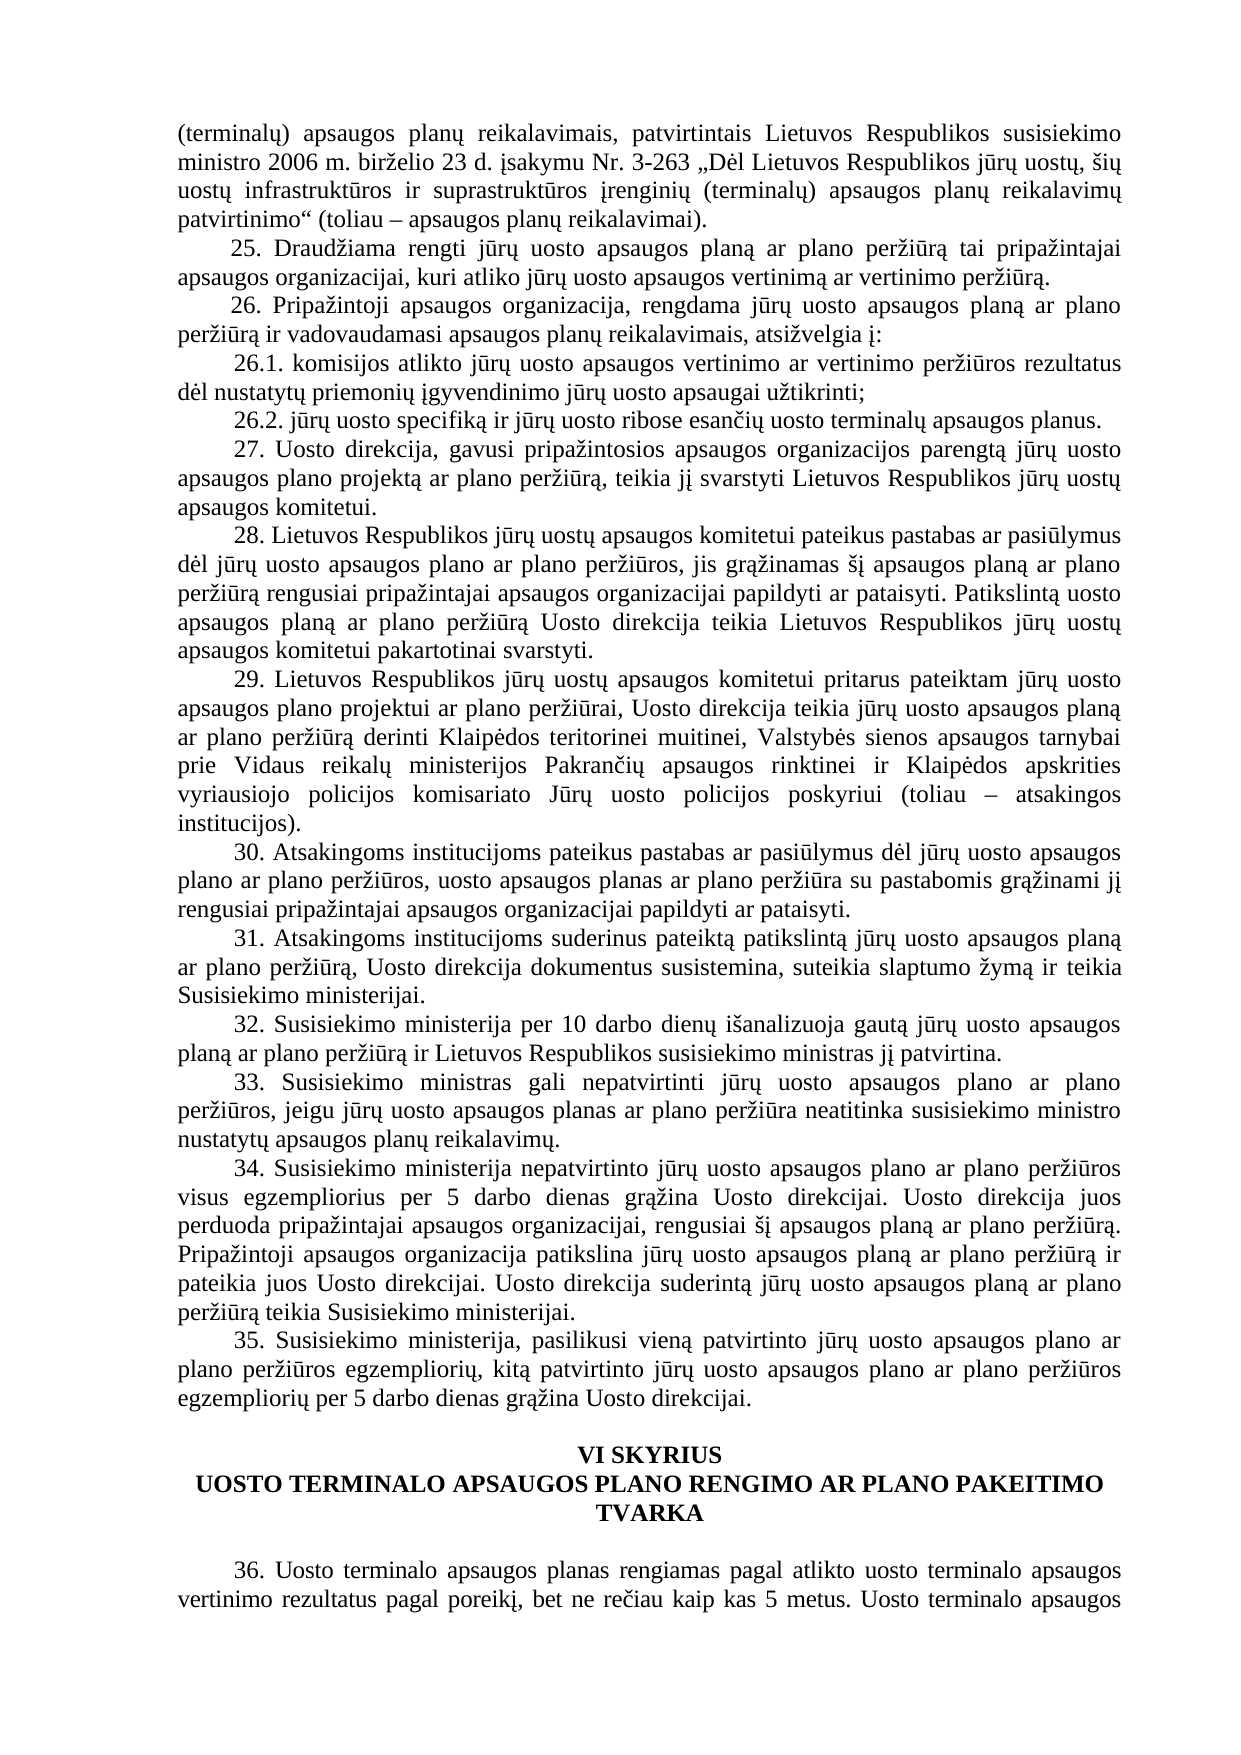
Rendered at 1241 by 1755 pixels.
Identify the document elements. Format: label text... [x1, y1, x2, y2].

text 29. Lietuvos Respublikos jūrų uostų apsaugos komitetui pritarus pateiktam jūrų uosto apsaugos plano projektui ar plano peržiūrai, Uosto direkcija teikia jūrų uosto apsaugos planą ar plano peržiūrą derinti Klaipėdos teritorinei muitinei, Valstybės sienos apsaugos tarnybai prie Vidaus reikalų ministerijos Pakrančių apsaugos rinktinei ir Klaipėdos apskrities vyriausiojo policijos komisariato Jūrų uosto policijos poskyriui (toliau – atsakingos institucijos). [177, 664, 1122, 837]
text 26. Pripažintoji apsaugos organizacija, rengdama jūrų uosto apsaugos planą ar plano peržiūrą ir vadovaudamasi apsaugos planų reikalavimais, atsižvelgia į: [177, 291, 1122, 348]
text (terminalų) apsaugos planų reikalavimais, patvirtintais Lietuvos Respublikos susisiekimo ministro 2006 m. birželio 23 d. įsakymu Nr. 3-263 „Dėl Lietuvos Respublikos jūrų uostų, šių uostų infrastruktūros ir suprastruktūros įrenginių (terminalų) apsaugos planų reikalavimų patvirtinimo“ (toliau – apsaugos planų reikalavimai). [177, 118, 1122, 233]
text 36. Uosto terminalo apsaugos planas rengiamas pagal atlikto uosto terminalo apsaugos vertinimo rezultatus pagal poreikį, bet ne rečiau kaip kas 5 metus. Uosto terminalo apsaugos [177, 1556, 1122, 1613]
text 32. Susisiekimo ministerija per 10 darbo dienų išanalizuoja gautą jūrų uosto apsaugos planą ar plano peržiūrą ir Lietuvos Respublikos susisiekimo ministras jį patvirtina. [177, 1009, 1122, 1067]
text 27. Uosto direkcija, gavusi pripažintosios apsaugos organizacijos parengtą jūrų uosto apsaugos plano projektą ar plano peržiūrą, teikia jį svarstyti Lietuvos Respublikos jūrų uostų apsaugos komitetui. [177, 434, 1122, 521]
text 35. Susisiekimo ministerija, pasilikusi vieną patvirtinto jūrų uosto apsaugos plano ar plano peržiūros egzempliorių, kitą patvirtinto jūrų uosto apsaugos plano ar plano peržiūros egzempliorių per 5 darbo dienas grąžina Uosto direkcijai. [177, 1326, 1122, 1412]
text 31. Atsakingoms institucijoms suderinus pateiktą patikslintą jūrų uosto apsaugos planą ar plano peržiūrą, Uosto direkcija dokumentus susistemina, suteikia slaptumo žymą ir teikia Susisiekimo ministerijai. [177, 923, 1122, 1009]
text 30. Atsakingoms institucijoms pateikus pastabas ar pasiūlymus dėl jūrų uosto apsaugos plano ar plano peržiūros, uosto apsaugos planas ar plano peržiūra su pastabomis grąžinami jį rengusiai pripažintajai apsaugos organizacijai papildyti ar pataisyti. [177, 837, 1122, 923]
text UOSTO TERMINALO APSAUGOS PLANO rengimo AR PLANO PAKEITIMO TVARKA [177, 1469, 1122, 1527]
text 25. Draudžiama rengti jūrų uosto apsaugos planą ar plano peržiūrą tai pripažintajai apsaugos organizacijai, kuri atliko jūrų uosto apsaugos vertinimą ar vertinimo peržiūrą. [177, 233, 1122, 291]
text 34. Susisiekimo ministerija nepatvirtinto jūrų uosto apsaugos plano ar plano peržiūros visus egzempliorius per 5 darbo dienas grąžina Uosto direkcijai. Uosto direkcija juos perduoda pripažintajai apsaugos organizacijai, rengusiai šį apsaugos planą ar plano peržiūrą. Pripažintoji apsaugos organizacija patikslina jūrų uosto apsaugos planą ar plano peržiūrą ir pateikia juos Uosto direkcijai. Uosto direkcija suderintą jūrų uosto apsaugos planą ar plano peržiūrą teikia Susisiekimo ministerijai. [177, 1153, 1122, 1326]
text 28. Lietuvos Respublikos jūrų uostų apsaugos komitetui pateikus pastabas ar pasiūlymus dėl jūrų uosto apsaugos plano ar plano peržiūros, jis grąžinamas šį apsaugos planą ar plano peržiūrą rengusiai pripažintajai apsaugos organizacijai papildyti ar pataisyti. Patikslintą uosto apsaugos planą ar plano peržiūrą Uosto direkcija teikia Lietuvos Respublikos jūrų uostų apsaugos komitetui pakartotinai svarstyti. [177, 521, 1122, 664]
text VI SKYRIUS [177, 1441, 1122, 1469]
text 26.1. komisijos atlikto jūrų uosto apsaugos vertinimo ar vertinimo peržiūros rezultatus dėl nustatytų priemonių įgyvendinimo jūrų uosto apsaugai užtikrinti; [177, 348, 1122, 406]
text 33. Susisiekimo ministras gali nepatvirtinti jūrų uosto apsaugos plano ar plano peržiūros, jeigu jūrų uosto apsaugos planas ar plano peržiūra neatitinka susisiekimo ministro nustatytų apsaugos planų reikalavimų. [177, 1067, 1122, 1153]
text 26.2. jūrų uosto specifiką ir jūrų uosto ribose esančių uosto terminalų apsaugos planus. [177, 406, 1122, 434]
